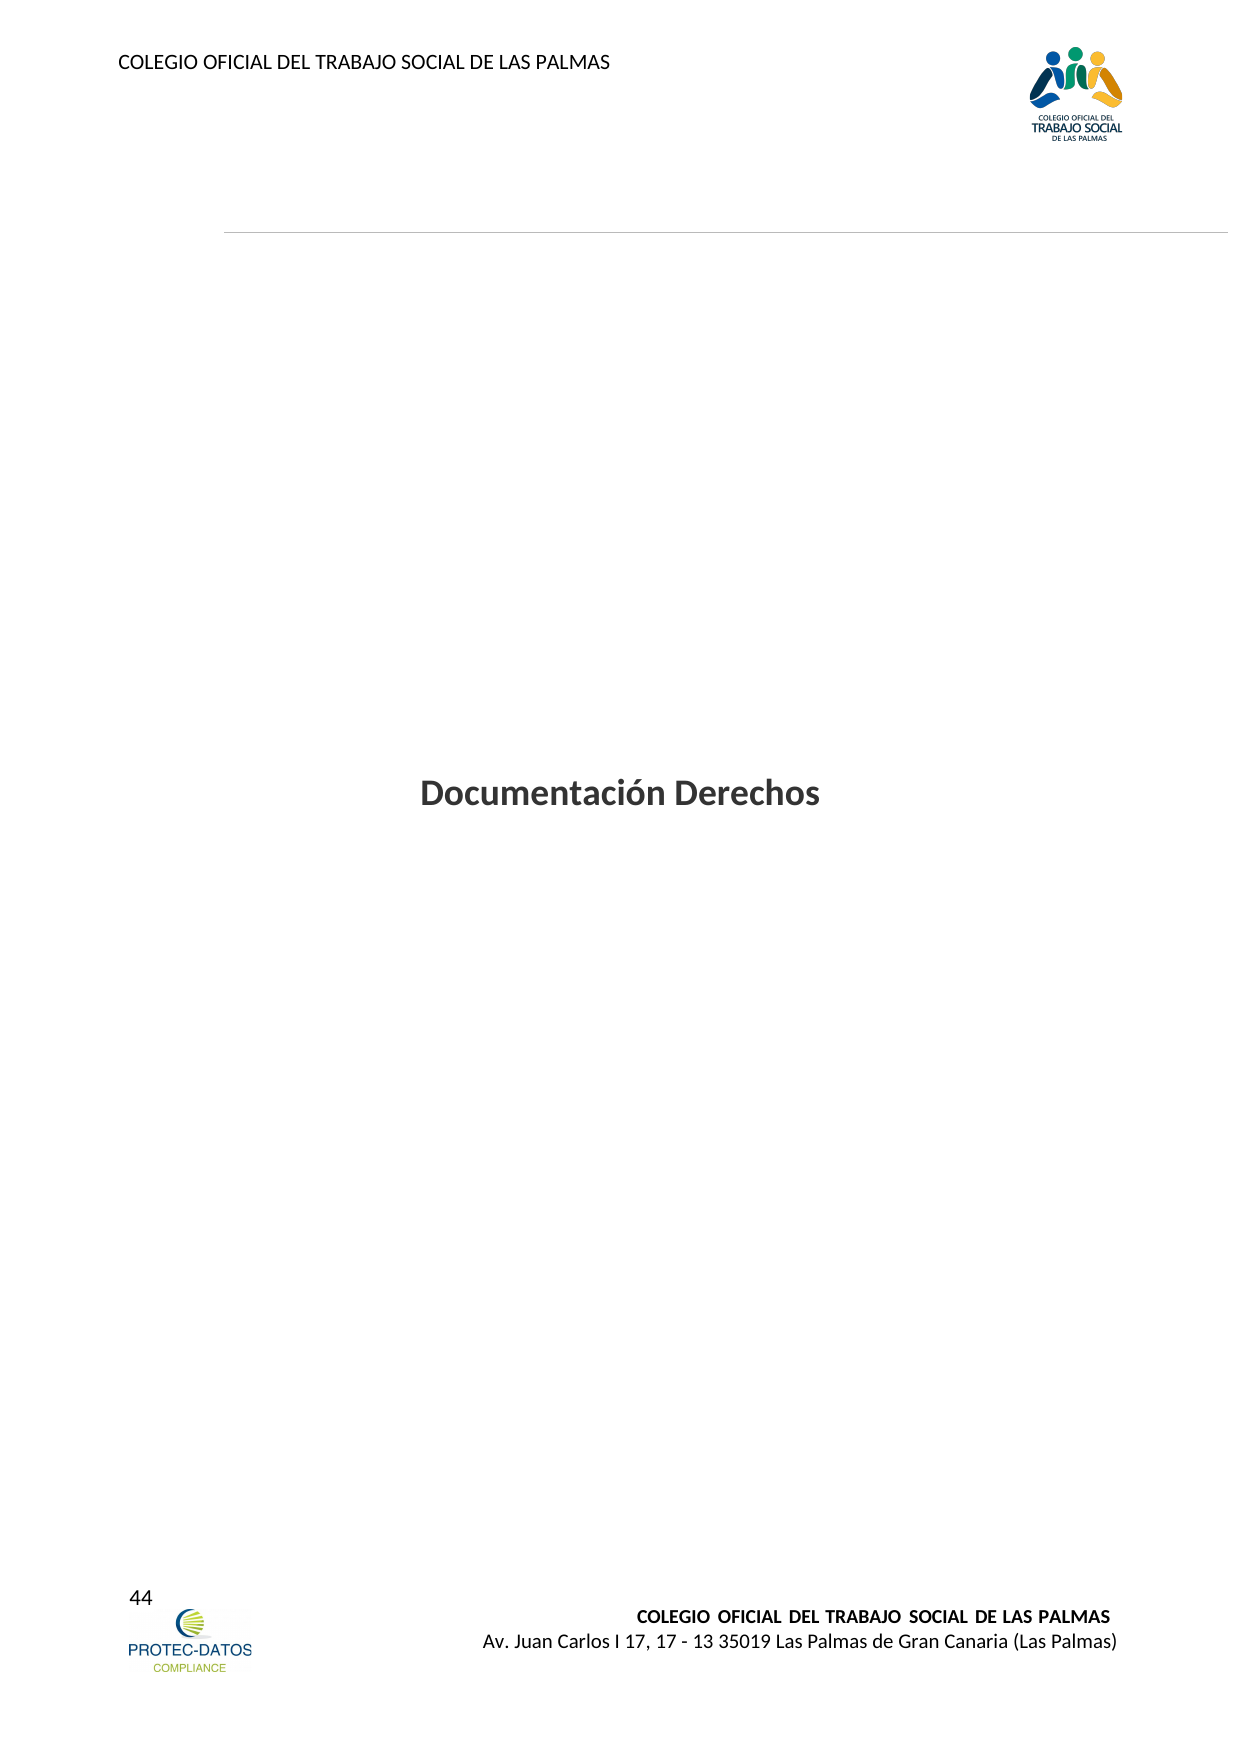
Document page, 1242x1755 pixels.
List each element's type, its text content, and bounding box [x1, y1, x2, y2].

text Documentación Derechos [420, 771, 1137, 816]
